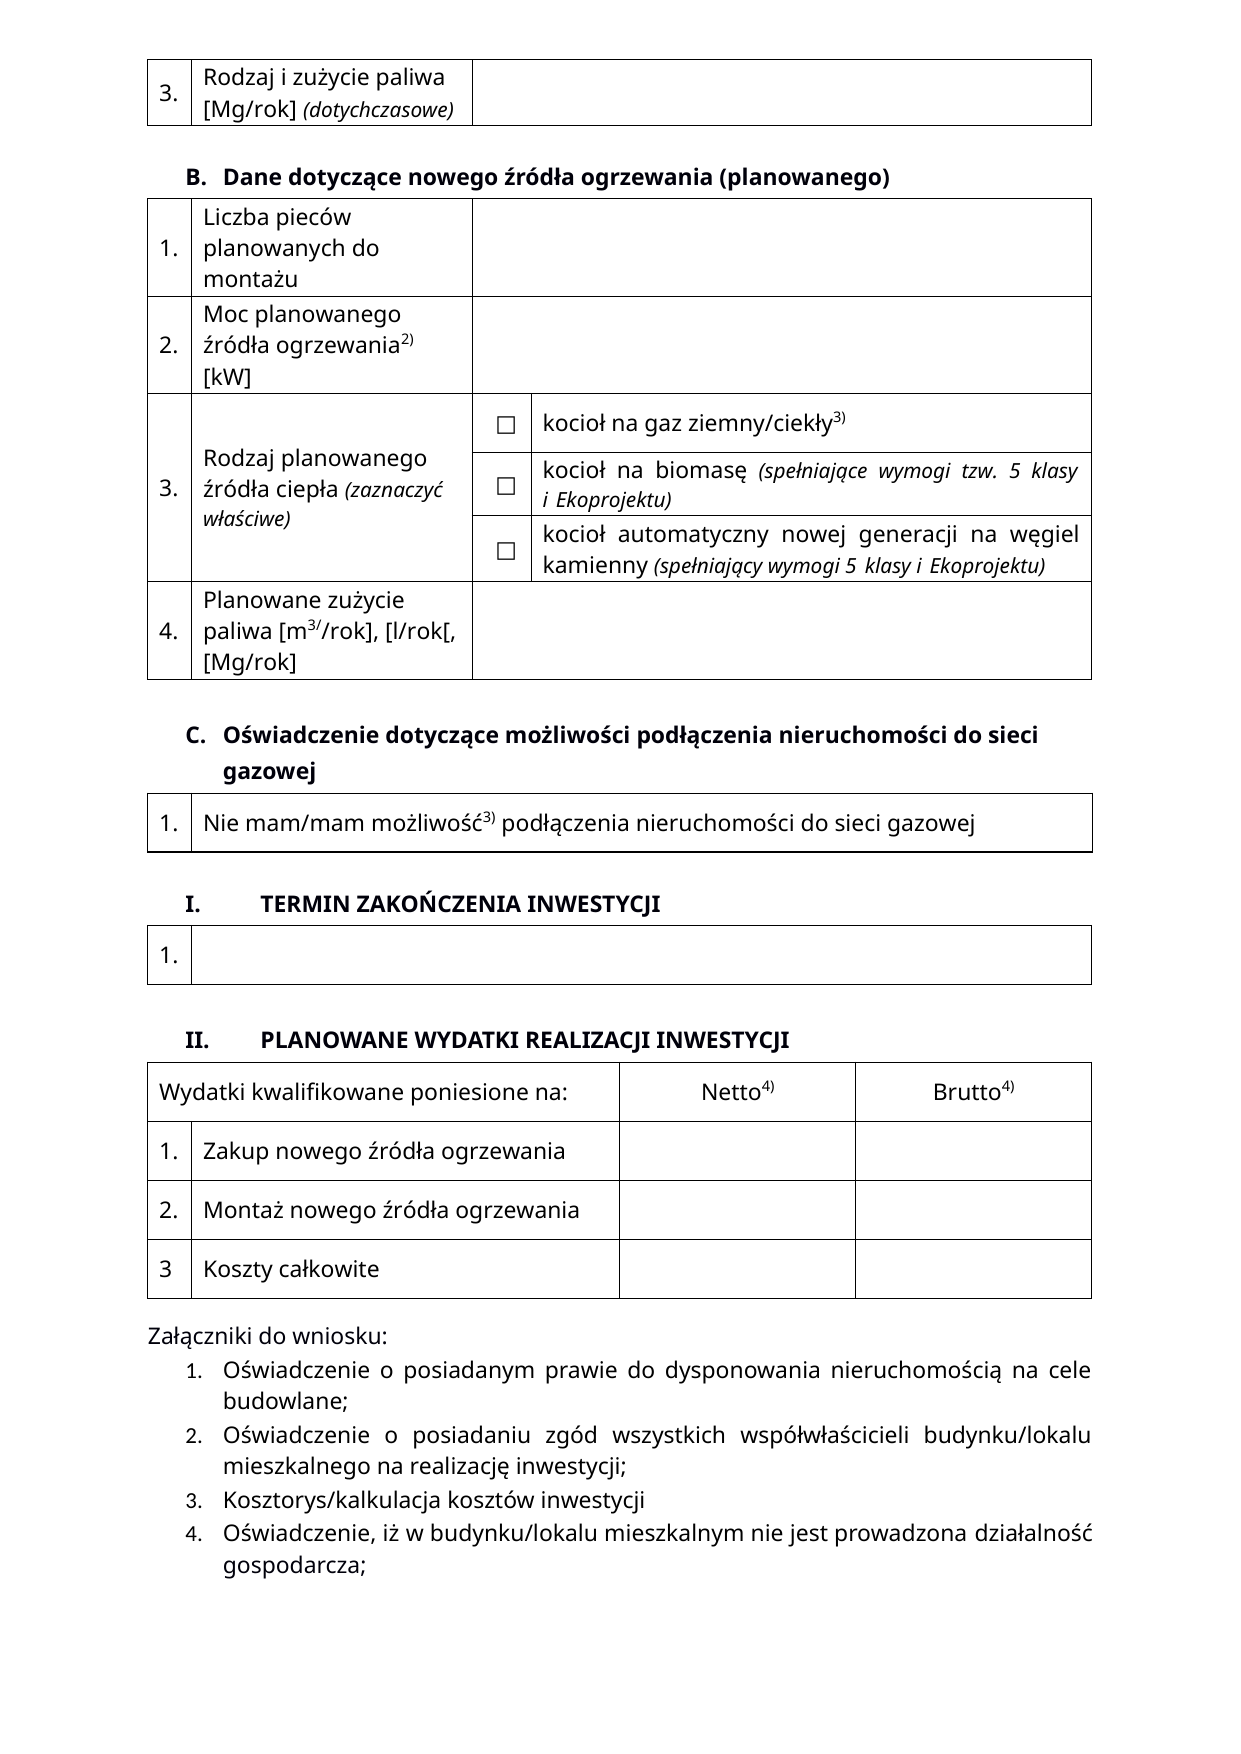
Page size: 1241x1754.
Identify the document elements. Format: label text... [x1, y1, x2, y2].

table_cell □ [473, 453, 531, 515]
table_header Brutto4) [856, 1063, 1091, 1121]
table_cell 2. [148, 1181, 191, 1239]
table_header Wydatki kwalifikowane poniesione na: [148, 1063, 619, 1121]
table_cell Rodzaj i zużycie paliwa [Mg/rok] (dotychczasowe) [192, 60, 472, 125]
table_cell kocioł automatyczny nowej generacji na węgiel kamienny (spełniający wymogi 5 klasy i Ekoprojektu) [532, 516, 1091, 581]
table_cell 3. [148, 60, 191, 125]
table_cell [620, 1240, 855, 1298]
table_cell □ [473, 394, 531, 452]
table_cell □ [473, 516, 531, 581]
list PLANOWANE WYDATKI REALIZACJI INWESTYCJI [185, 1024, 1092, 1056]
table_cell [473, 60, 1091, 125]
list Oświadczenie o posiadanym prawie do dysponowania nieruchomością na cele budowlane; [185, 1353, 1092, 1416]
table_header Liczba pieców planowanych do montażu [192, 199, 472, 296]
list Załączniki do wniosku: [148, 1320, 1092, 1351]
table_header 1. [148, 199, 191, 296]
list Oświadczenie dotyczące możliwości podłączenia nieruchomości do sieci gazowej [185, 719, 1092, 786]
table_cell kocioł na gaz ziemny/ciekły3) [532, 394, 1091, 452]
table_cell 3 [148, 1240, 191, 1298]
table_cell [856, 1181, 1091, 1239]
list Oświadczenie o posiadaniu zgód wszystkich współwłaścicieli budynku/lokalu mieszkalnego na realizację inwestycji; [185, 1418, 1092, 1481]
table_header [473, 199, 1091, 296]
table_cell Koszty całkowite [192, 1240, 619, 1298]
list Kosztorys/kalkulacja kosztów inwestycji [185, 1483, 1092, 1515]
table_cell Zakup nowego źródła ogrzewania [192, 1122, 619, 1180]
table_cell 4. [148, 582, 191, 678]
table_cell 1. [148, 1122, 191, 1180]
list Oświadczenie, iż w budynku/lokalu mieszkalnym nie jest prowadzona działalność gospodarcza; [185, 1517, 1092, 1580]
table_cell kocioł na biomasę (spełniające wymogi tzw. 5 klasy i Ekoprojektu) [532, 453, 1091, 515]
table_cell Moc planowanego źródła ogrzewania2) [kW] [192, 297, 472, 393]
table_cell Planowane zużycie paliwa [m3//rok], [l/rok[, [Mg/rok] [192, 582, 472, 678]
table_cell [473, 582, 1091, 678]
table_cell [620, 1181, 855, 1239]
table_header 1. [148, 794, 191, 851]
table_header Nie mam/mam możliwość3) podłączenia nieruchomości do sieci gazowej [192, 794, 1092, 851]
table_cell [856, 1240, 1091, 1298]
list TERMIN ZAKOŃCZENIA INWESTYCJI [185, 887, 1092, 919]
table_cell Rodzaj planowanego źródła ciepła (zaznaczyć właściwe) [192, 394, 472, 581]
table_cell 3. [148, 394, 191, 581]
table_cell Montaż nowego źródła ogrzewania [192, 1181, 619, 1239]
table_cell 2. [148, 297, 191, 393]
table_cell [856, 1122, 1091, 1180]
table_header Netto4) [620, 1063, 855, 1121]
list Dane dotyczące nowego źródła ogrzewania (planowanego) [185, 161, 1092, 192]
table_header [192, 926, 1091, 984]
table_header 1. [148, 926, 191, 984]
table_cell [620, 1122, 855, 1180]
table_cell [473, 297, 1091, 393]
